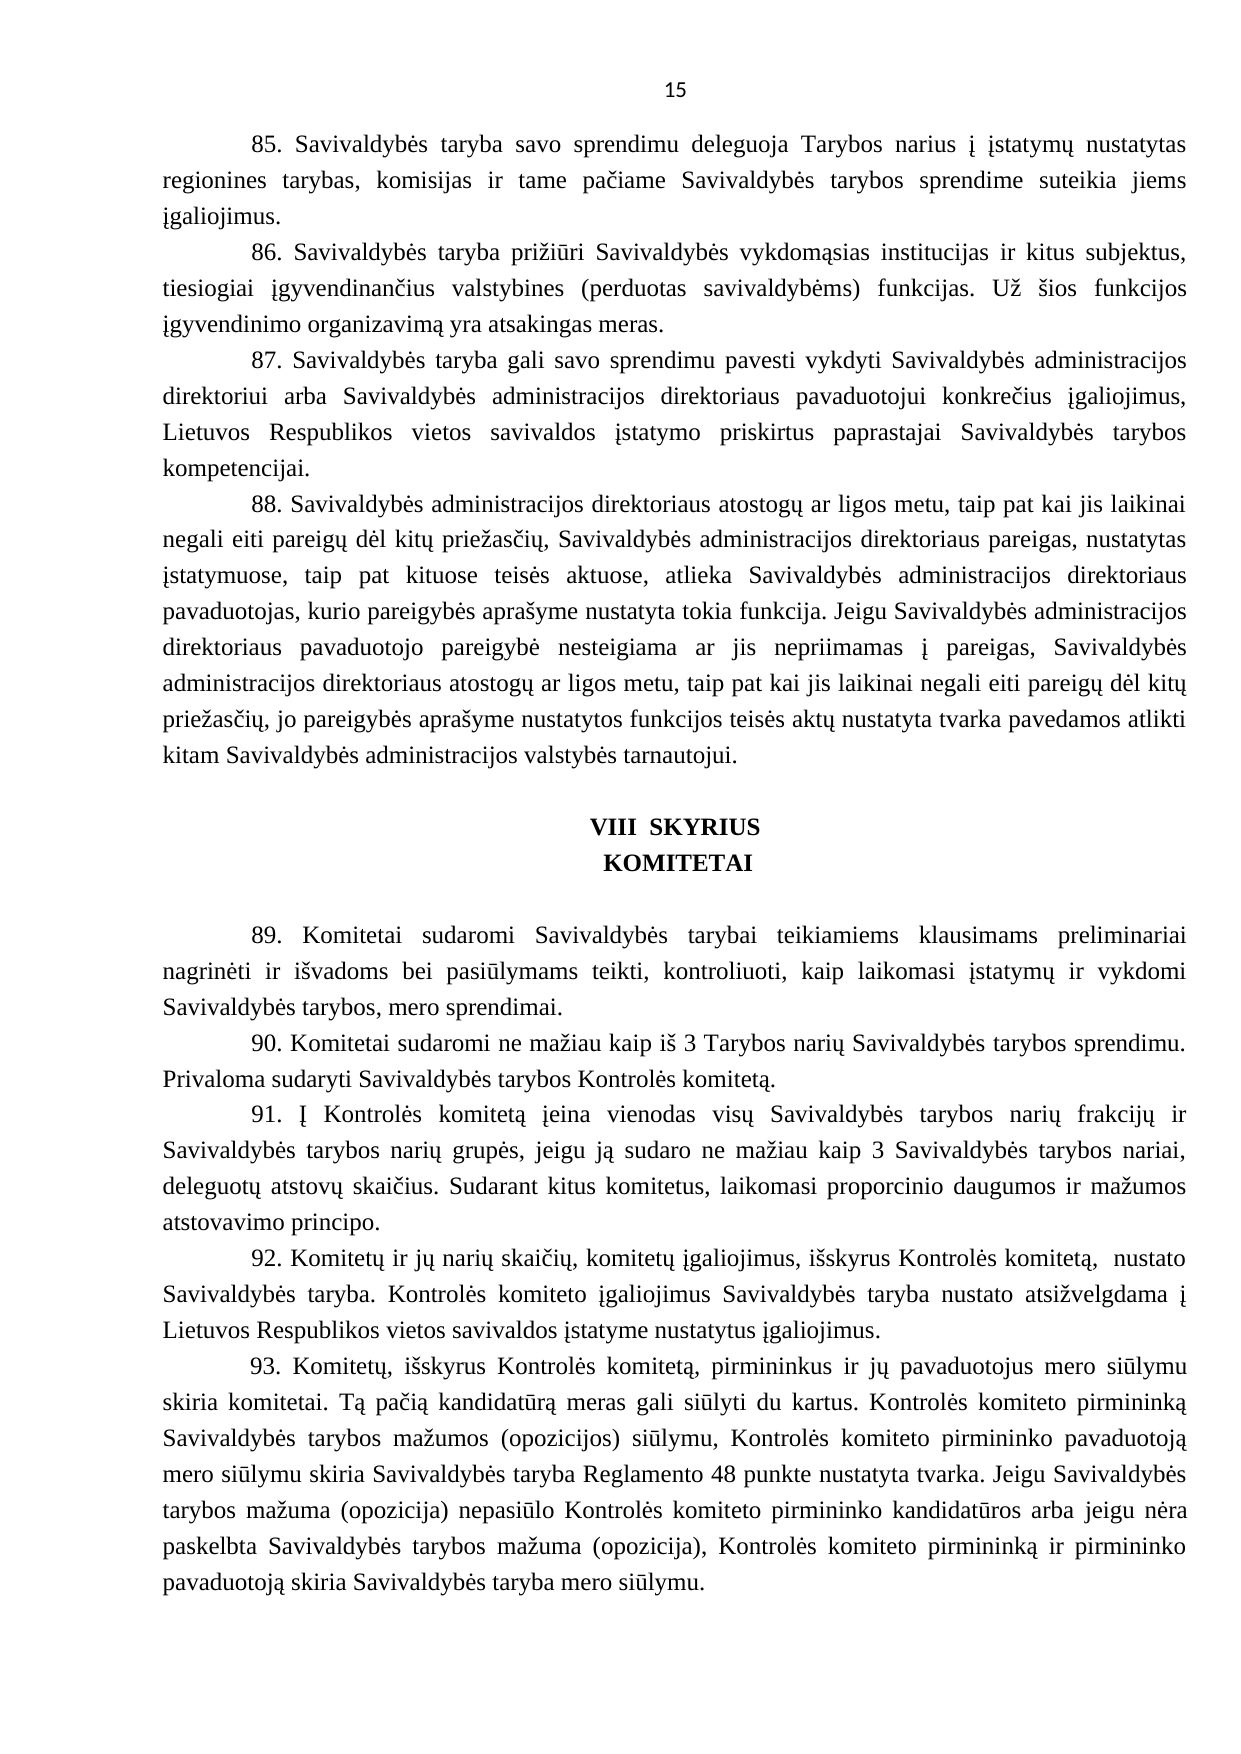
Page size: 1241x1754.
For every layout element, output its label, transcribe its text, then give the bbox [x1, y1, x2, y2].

text 89. Komitetai sudaromi Savivaldybės tarybai teikiamiems klausimams preliminariai nagrinėti ir išvadoms bei pasiūlymams teikti, kontroliuoti, kaip laikomasi įstatymų ir vykdomi Savivaldybės tarybos, mero sprendimai. [162, 920, 1187, 1021]
text 86. Savivaldybės taryba prižiūri Savivaldybės vykdomąsias institucijas ir kitus subjektus, tiesiogiai įgyvendinančius valstybines (perduotas savivaldybėms) funkcijas. Už šios funkcijos įgyvendinimo organizavimą yra atsakingas meras. [162, 237, 1187, 338]
text 87. Savivaldybės taryba gali savo sprendimu pavesti vykdyti Savivaldybės administracijos direktoriui arba Savivaldybės administracijos direktoriaus pavaduotojui konkrečius įgaliojimus, Lietuvos Respublikos vietos savivaldos įstatymo priskirtus paprastajai Savivaldybės tarybos kompetencijai. [162, 345, 1187, 481]
text 92. Komitetų ir jų narių skaičių, komitetų įgaliojimus, išskyrus Kontrolės komitetą, nustato Savivaldybės taryba. Kontrolės komiteto įgaliojimus Savivaldybės taryba nustato atsižvelgdama į Lietuvos Respublikos vietos savivaldos įstatyme nustatytus įgaliojimus. [162, 1243, 1187, 1344]
text 85. Savivaldybės taryba savo sprendimu deleguoja Tarybos narius į įstatymų nustatytas regionines tarybas, komisijas ir tame pačiame Savivaldybės tarybos sprendime suteikia jiems įgaliojimus. [162, 129, 1187, 230]
text VIII SKYRIUS [162, 812, 1187, 841]
text 88. Savivaldybės administracijos direktoriaus atostogų ar ligos metu, taip pat kai jis laikinai negali eiti pareigų dėl kitų priežasčių, Savivaldybės administracijos direktoriaus pareigas, nustatytas įstatymuose, taip pat kituose teisės aktuose, atlieka Savivaldybės administracijos direktoriaus pavaduotojas, kurio pareigybės aprašyme nustatyta tokia funkcija. Jeigu Savivaldybės administracijos direktoriaus pavaduotojo pareigybė nesteigiama ar jis nepriimamas į pareigas, Savivaldybės administracijos direktoriaus atostogų ar ligos metu, taip pat kai jis laikinai negali eiti pareigų dėl kitų priežasčių, jo pareigybės aprašyme nustatytos funkcijos teisės aktų nustatyta tvarka pavedamos atlikti kitam Savivaldybės administracijos valstybės tarnautojui. [162, 489, 1187, 769]
text 90. Komitetai sudaromi ne mažiau kaip iš 3 Tarybos narių Savivaldybės tarybos sprendimu. Privaloma sudaryti Savivaldybės tarybos Kontrolės komitetą. [162, 1028, 1187, 1092]
text 93. Komitetų, išskyrus Kontrolės komitetą, pirmininkus ir jų pavaduotojus mero siūlymu skiria komitetai. Tą pačią kandidatūrą meras gali siūlyti du kartus. Kontrolės komiteto pirmininką Savivaldybės tarybos mažumos (opozicijos) siūlymu, Kontrolės komiteto pirmininko pavaduotoją mero siūlymu skiria Savivaldybės taryba Reglamento 48 punkte nustatyta tvarka. Jeigu Savivaldybės tarybos mažuma (opozicija) nepasiūlo Kontrolės komiteto pirmininko kandidatūros arba jeigu nėra paskelbta Savivaldybės tarybos mažuma (opozicija), Kontrolės komiteto pirmininką ir pirmininko pavaduotoją skiria Savivaldybės taryba mero siūlymu. [162, 1351, 1187, 1596]
text 91. Į Kontrolės komitetą įeina vienodas visų Savivaldybės tarybos narių frakcijų ir Savivaldybės tarybos narių grupės, jeigu ją sudaro ne mažiau kaip 3 Savivaldybės tarybos nariai, deleguotų atstovų skaičius. Sudarant kitus komitetus, laikomasi proporcinio daugumos ir mažumos atstovavimo principo. [162, 1099, 1187, 1236]
text komitetAI [162, 848, 1187, 877]
